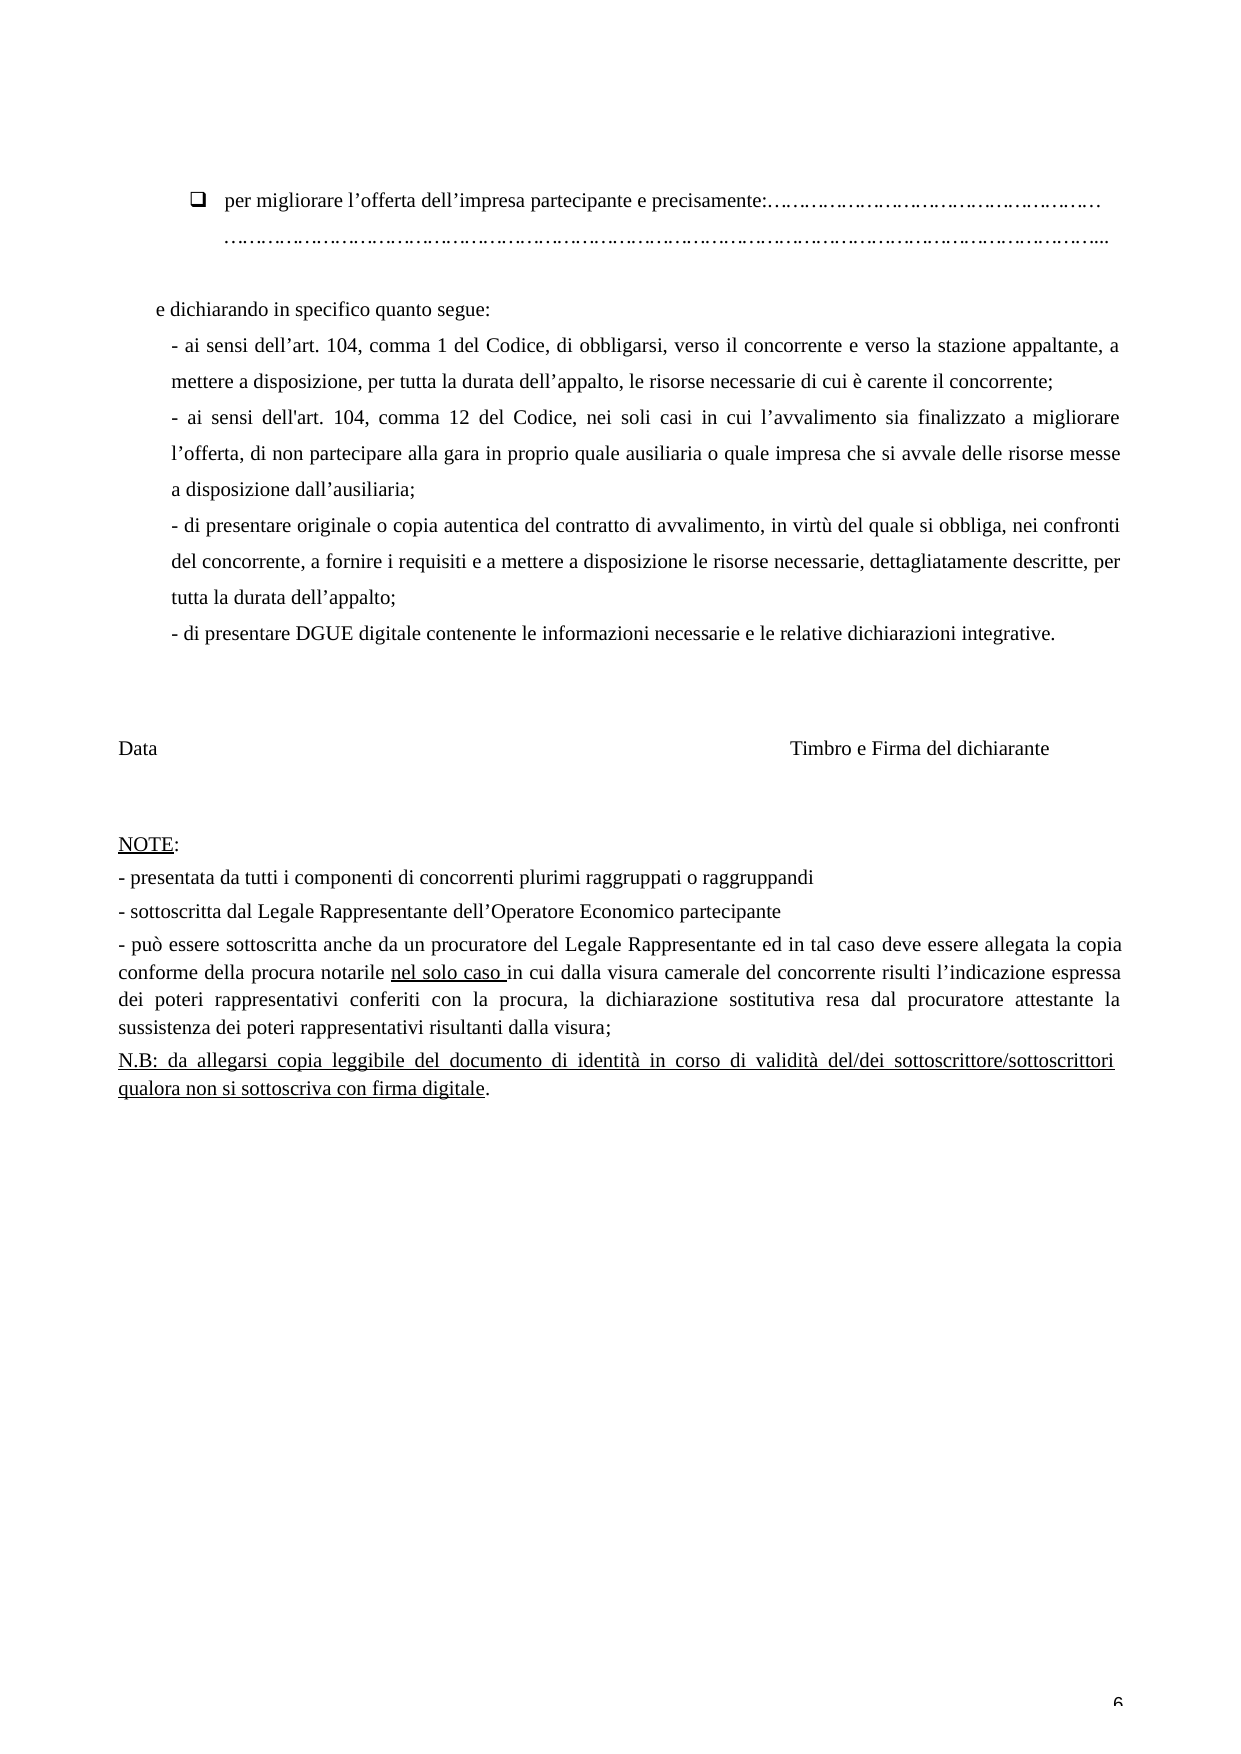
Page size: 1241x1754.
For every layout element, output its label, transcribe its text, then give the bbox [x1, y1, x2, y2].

list - ai sensi dell’art. 104, comma 1 del Codice, di obbligarsi, verso il concorrente e verso la stazione appaltante, a mettere a disposizione, per tutta la durata dell’appalto, le risorse necessarie di cui è carente il concorrente; [153, 333, 1122, 393]
text NOTE: [118, 831, 1122, 856]
text - può essere sottoscritta anche da un procuratore del Legale Rappresentante ed in tal caso deve essere allegata la copia conforme della procura notarile nel solo caso in cui dalla visura camerale del concorrente risulti l’indicazione espressa dei poteri rappresentativi conferiti con la procura, la dichiarazione sostitutiva resa dal procuratore attestante la sussistenza dei poteri rappresentativi risultanti dalla visura; [118, 932, 1122, 1039]
list - di presentare originale o copia autentica del contratto di avvalimento, in virtù del quale si obbliga, nei confronti del concorrente, a fornire i requisiti e a mettere a disposizione le risorse necessarie, dettagliatamente descritte, per tutta la durata dell’appalto; [153, 513, 1122, 609]
text Data Timbro e Firma del dichiarante [118, 736, 1122, 760]
list e dichiarando in specifico quanto segue: [118, 297, 1122, 321]
list per migliorare l’offerta dell’impresa partecipante e precisamente:……………………………………………… [189, 188, 1122, 212]
list ……………………………………………………………………………………………………………………………... [189, 224, 1122, 248]
text N.B: da allegarsi copia leggibile del documento di identità in corso di validità del/dei sottoscrittore/sottoscrittori qualora non si sottoscriva con firma digitale. [118, 1048, 1116, 1100]
list - di presentare DGUE digitale contenente le informazioni necessarie e le relative dichiarazioni integrative. [153, 621, 1122, 645]
list - ai sensi dell'art. 104, comma 12 del Codice, nei soli casi in cui l’avvalimento sia finalizzato a migliorare l’offerta, di non partecipare alla gara in proprio quale ausiliaria o quale impresa che si avvale delle risorse messe a disposizione dall’ausiliaria; [153, 405, 1122, 501]
text - sottoscritta dal Legale Rappresentante dell’Operatore Economico partecipante [118, 898, 1122, 923]
text - presentata da tutti i componenti di concorrenti plurimi raggruppati o raggruppandi [118, 865, 1122, 889]
